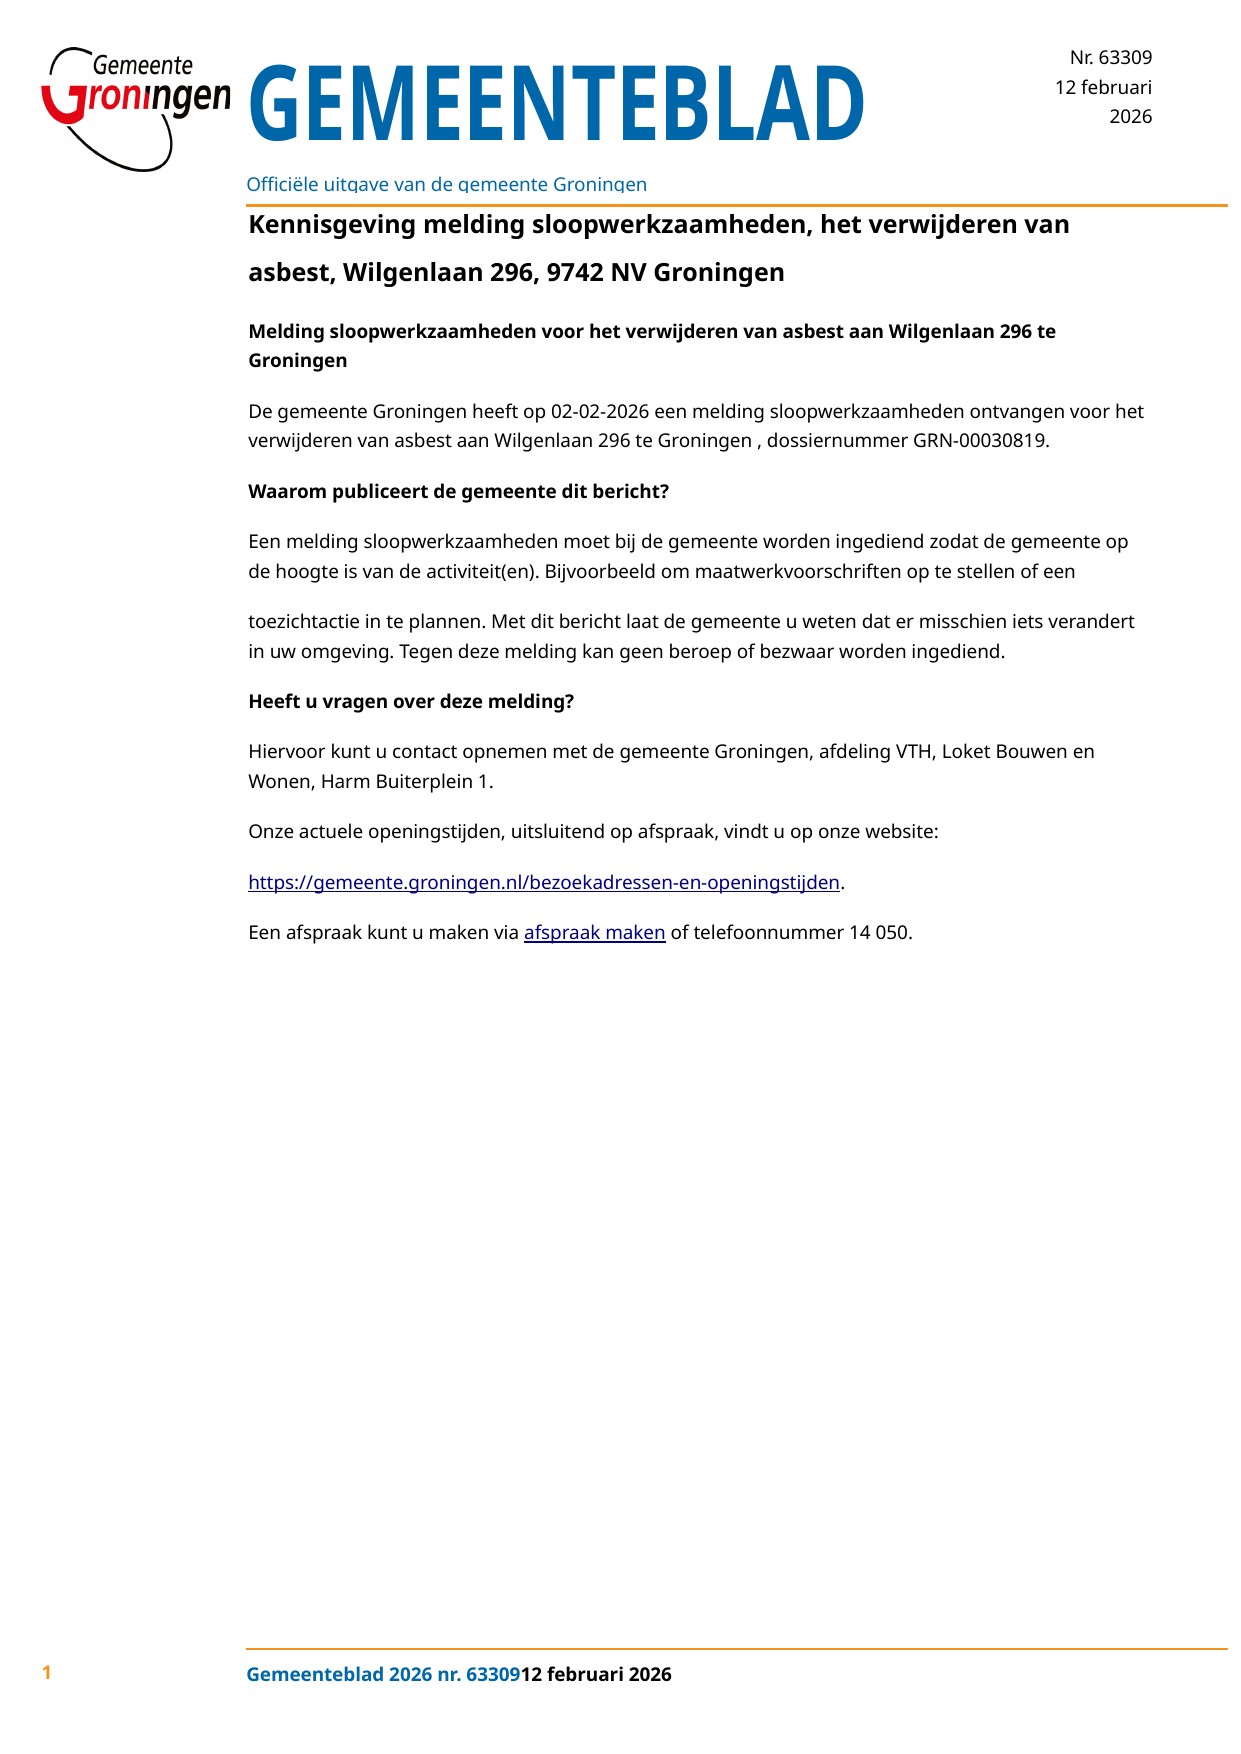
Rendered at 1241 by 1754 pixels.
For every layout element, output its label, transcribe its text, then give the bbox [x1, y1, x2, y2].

text Waarom publiceert de gemeente dit bericht? [248, 478, 1152, 504]
picture [41, 47, 231, 172]
text Een melding sloopwerkzaamheden moet bij de gemeente worden ingediend zodat de gemeente op de hoogte is van de activiteit(en). Bijvoorbeeld om maatwerkvoorschriften op te stellen of een [248, 528, 1152, 584]
text Hiervoor kunt u contact opnemen met de gemeente Groningen, afdeling VTH, Loket Bouwen en Wonen, Harm Buiterplein 1. [248, 739, 1152, 794]
text Melding sloopwerkzaamheden voor het verwijderen van asbest aan Wilgenlaan 296 te Groningen [248, 318, 1152, 373]
text Kennisgeving melding sloopwerkzaamheden, het verwijderen van asbest, Wilgenlaan 296, 9742 NV Groningen [248, 207, 1152, 288]
text De gemeente Groningen heeft op 02-02-2026 een melding sloopwerkzaamheden ontvangen voor het verwijderen van asbest aan Wilgenlaan 296 te Groningen , dossiernummer GRN-00030819. [248, 398, 1152, 453]
text Heeft u vragen over deze melding? [248, 688, 1152, 714]
text https://gemeente.groningen.nl/bezoekadressen-en-openingstijden. [248, 869, 1152, 895]
text Onze actuele openingstijden, uitsluitend op afspraak, vindt u op onze website: [248, 819, 1152, 844]
text toezichtactie in te plannen. Met dit bericht laat de gemeente u weten dat er misschien iets verandert in uw omgeving. Tegen deze melding kan geen beroep of bezwaar worden ingediend. [248, 608, 1152, 664]
text Een afspraak kunt u maken via afspraak maken of telefoonnummer 14 050. [248, 919, 1152, 945]
